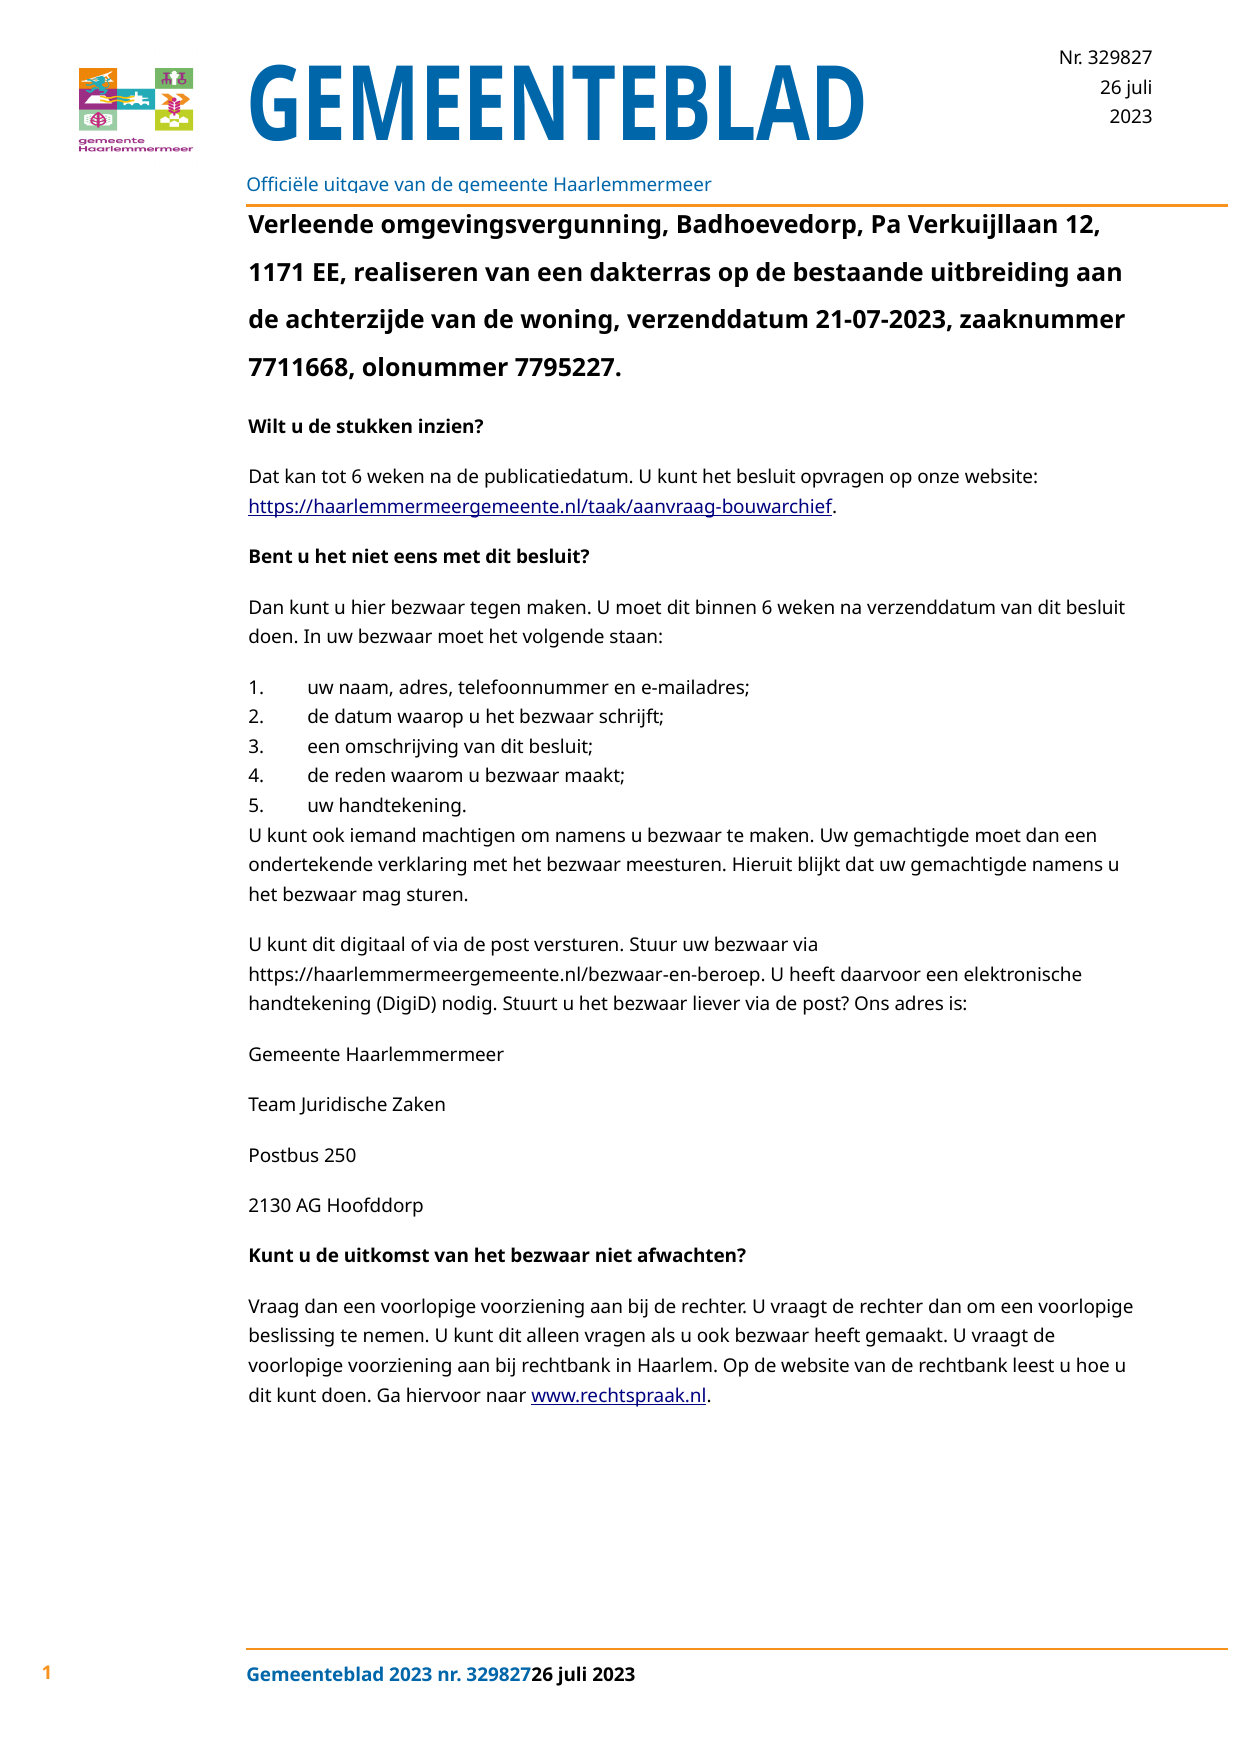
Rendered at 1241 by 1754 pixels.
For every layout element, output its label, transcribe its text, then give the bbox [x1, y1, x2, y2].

list de reden waarom u bezwaar maakt; [248, 763, 1152, 788]
text U kunt ook iemand machtigen om namens u bezwaar te maken. Uw gemachtigde moet dan een ondertekende verklaring met het bezwaar meesturen. Hieruit blijkt dat uw gemachtigde namens u het bezwaar mag sturen. [248, 822, 1152, 907]
text Kunt u de uitkomst van het bezwaar niet afwachten? [248, 1243, 1152, 1268]
picture [41, 47, 231, 172]
text Vraag dan een voorlopige voorziening aan bij de rechter. U vraagt de rechter dan om een voorlopige beslissing te nemen. U kunt dit alleen vragen als u ook bezwaar heeft gemaakt. U vraagt de voorlopige voorziening aan bij rechtbank in Haarlem. Op de website van de rechtbank leest u hoe u dit kunt doen. Ga hiervoor naar www.rechtspraak.nl. [248, 1293, 1152, 1408]
text Team Juridische Zaken [248, 1091, 1152, 1117]
text Bent u het niet eens met dit besluit? [248, 543, 1152, 569]
text Postbus 250 [248, 1142, 1152, 1168]
text Dat kan tot 6 weken na de publicatiedatum. U kunt het besluit opvragen op onze website: https://haarlemmermeergemeente.nl/taak/aanvraag-bouwarchief. [248, 463, 1152, 519]
text 2130 AG Hoofddorp [248, 1192, 1152, 1218]
text Verleende omgevingsvergunning, Badhoevedorp, Pa Verkuijllaan 12, 1171 EE, realiseren van een dakterras op de bestaande uitbreiding aan de achterzijde van de woning, verzenddatum 21-07-2023, zaaknummer 7711668, olonummer 7795227. [248, 207, 1152, 384]
text U kunt dit digitaal of via de post versturen. Stuur uw bezwaar via https://haarlemmermeergemeente.nl/bezwaar-en-beroep. U heeft daarvoor een elektronische handtekening (DigiD) nodig. Stuurt u het bezwaar liever via de post? Ons adres is: [248, 931, 1152, 1016]
list de datum waarop u het bezwaar schrijft; [248, 703, 1152, 729]
list uw handtekening. [248, 792, 1152, 818]
text Gemeente Haarlemmermeer [248, 1041, 1152, 1067]
text Dan kunt u hier bezwaar tegen maken. U moet dit binnen 6 weken na verzenddatum van dit besluit doen. In uw bezwaar moet het volgende staan: [248, 594, 1152, 649]
list een omschrijving van dit besluit; [248, 733, 1152, 759]
text Wilt u de stukken inzien? [248, 413, 1152, 439]
list uw naam, adres, telefoonnummer en e-mailadres; [248, 674, 1152, 700]
